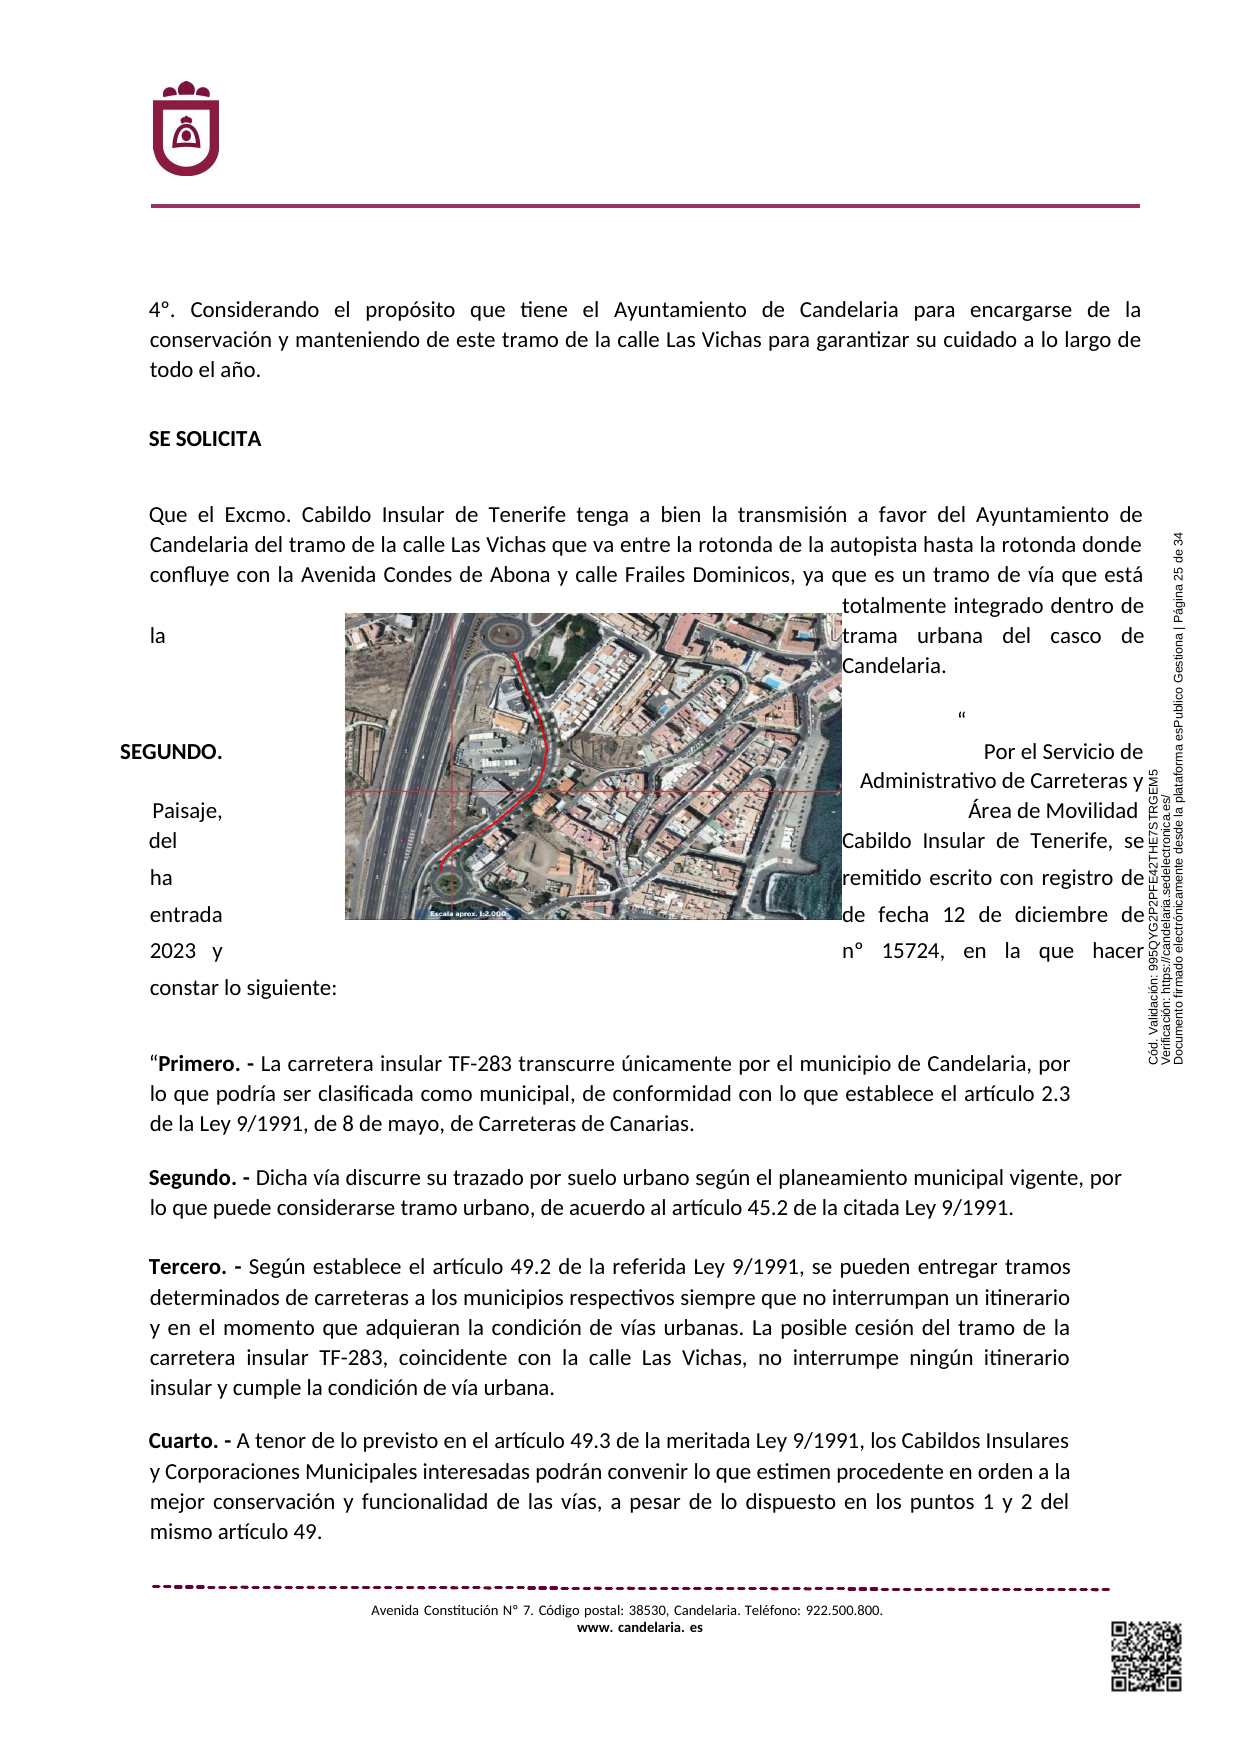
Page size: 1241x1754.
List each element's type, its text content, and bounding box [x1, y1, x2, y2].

text SE SOLICITA [148, 424, 1151, 452]
text Que el Excmo. Cabildo Insular de Tenerife tenga a bien la transmisión a favor del Ayuntamiento de Candelaria del tramo de la calle Las Vichas que va entre la rotonda de la autopista hasta la rotonda donde confluye con la Avenida Condes de Abona y calle Frailes Dominicos, ya que es un tramo de vía que está totalmente integrado dentro de la trama urbana del casco de Candelaria. [148, 500, 1151, 679]
text “Primero. - La carretera insular TF-283 transcurre únicamente por el municipio de Candelaria, por lo que podría ser clasificada como municipal, de conformidad con lo que establece el artículo 2.3 de la Ley 9/1991, de 8 de mayo, de Carreteras de Canarias. [148, 1049, 1072, 1138]
text [225, 706, 344, 734]
text del Cabildo Insular de Tenerife, se ha remitido escrito con registro de entrada de fecha 12 de diciembre de 2023 y nº 15724, en la que hacer constar lo siguiente: [148, 826, 1151, 1001]
text Tercero. - Según establece el artículo 49.2 de la referida Ley 9/1991, se pueden entregar tramos determinados de carreteras a los municipios respectivos siempre que no interrumpan un itinerario y en el momento que adquieran la condición de vías urbanas. La posible cesión del tramo de la carretera insular TF-283, coincidente con la calle Las Vichas, no interrumpe ningún itinerario insular y cumple la condición de vía urbana. [148, 1252, 1072, 1401]
text Cuarto. - A tenor de lo previsto en el artículo 49.3 de la meritada Ley 9/1991, los Cabildos Insulares y Corporaciones Municipales interesadas podrán convenir lo que estimen procedente en orden a la mejor conservación y funcionalidad de las vías, a pesar de lo dispuesto en los puntos 1 y 2 del mismo artículo 49. [148, 1427, 1072, 1545]
text SEGUNDO. Por el Servicio de Administrativo de Carreteras y Paisaje, Área de Movilidad [842, 737, 1143, 824]
text “ [842, 706, 1151, 734]
text 4º. Considerando el propósito que tiene el Ayuntamiento de Candelaria para encargarse de la conservación y manteniendo de este tramo de la calle Las Vichas para garantizar su cuidado a lo largo de todo el año. [148, 295, 1143, 384]
text Segundo. - Dicha vía discurre su trazado por suelo urbano según el planeamiento municipal vigente, por lo que puede considerarse tramo urbano, de acuerdo al artículo 45.2 de la citada Ley 9/1991. [148, 1163, 1124, 1221]
text SEGUNDO. Por el Servicio de Administrativo de Carreteras y Paisaje, Área de Movilidad [110, 737, 344, 824]
